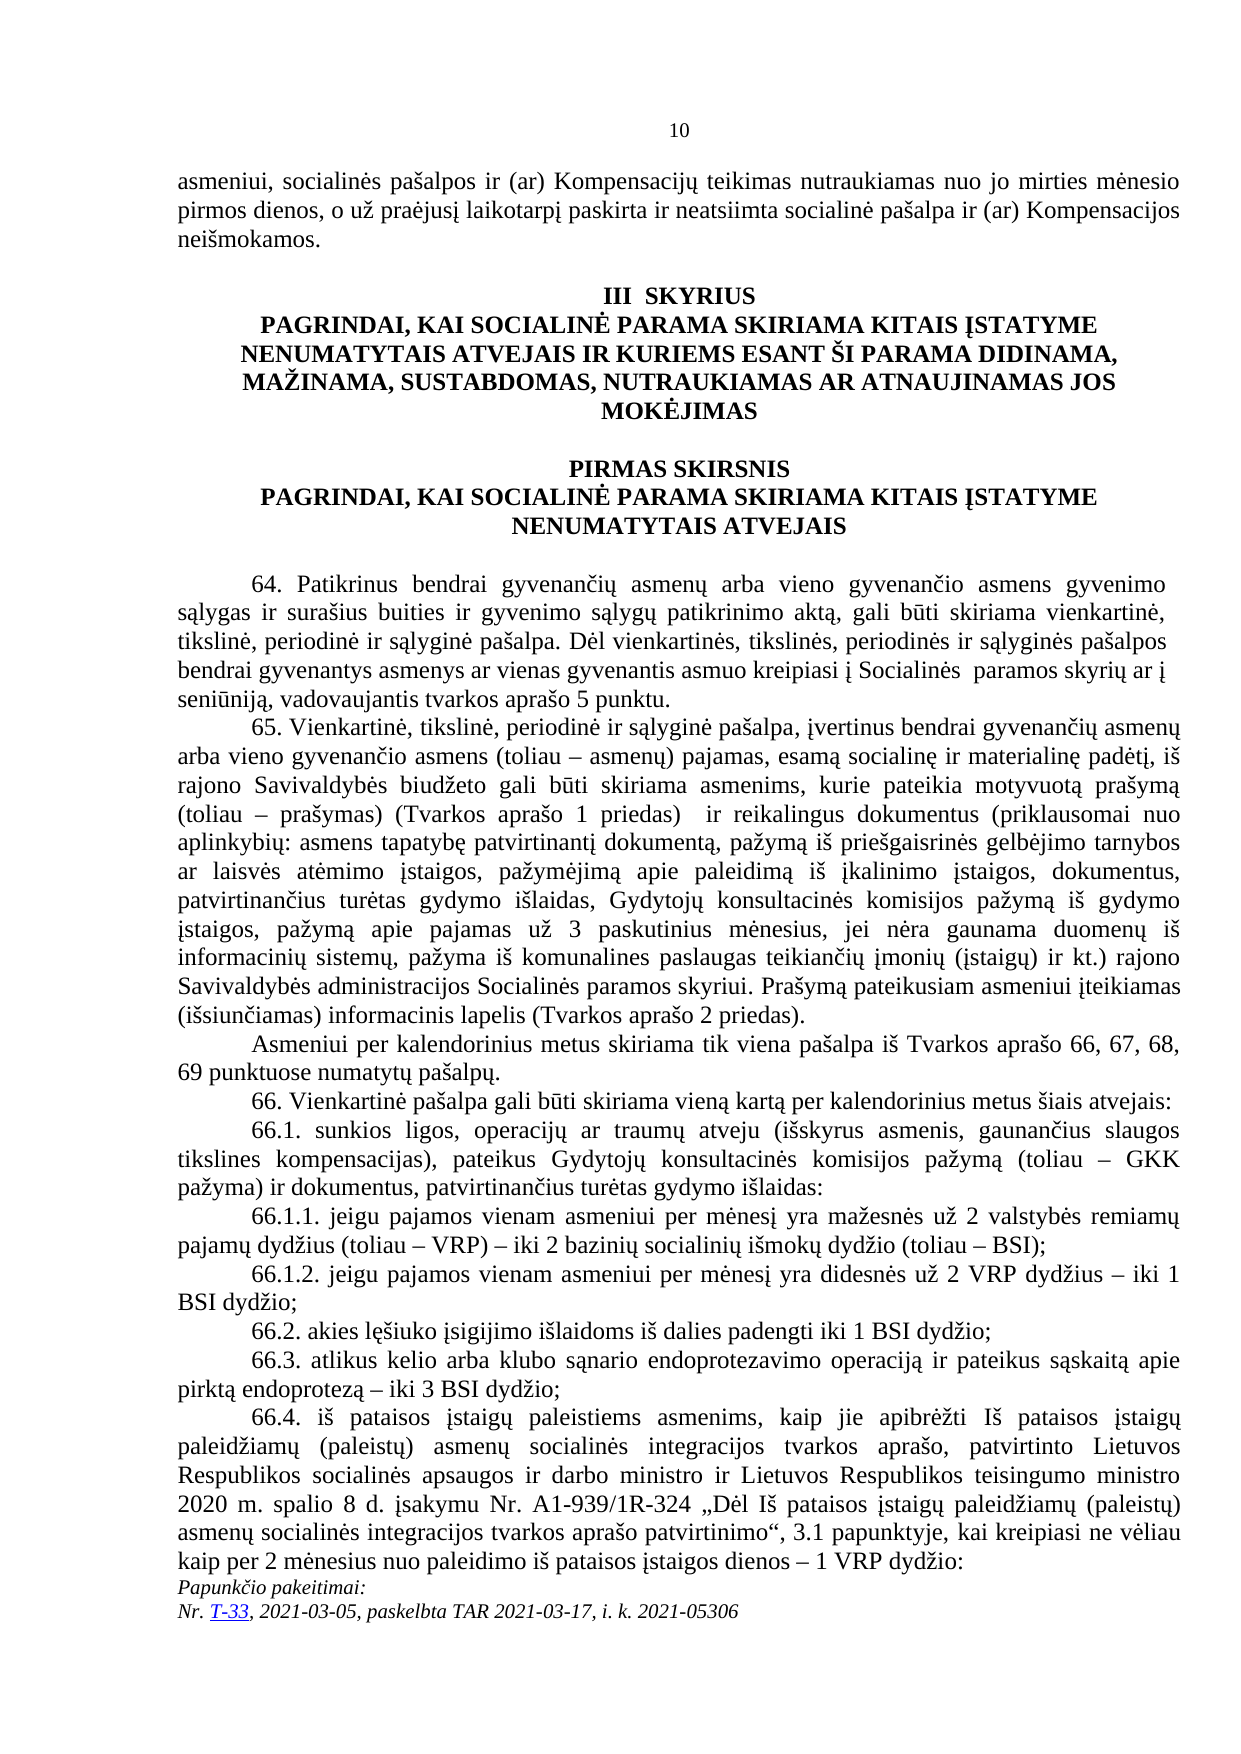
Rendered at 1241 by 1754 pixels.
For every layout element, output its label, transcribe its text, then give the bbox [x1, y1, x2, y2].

text Papunkčio pakeitimai: [177, 1575, 1181, 1599]
text 65. Vienkartinė, tikslinė, periodinė ir sąlyginė pašalpa, įvertinus bendrai gyvenančių asmenų arba vieno gyvenančio asmens (toliau – asmenų) pajamas, esamą socialinę ir materialinę padėtį, iš rajono Savivaldybės biudžeto gali būti skiriama asmenims, kurie pateikia motyvuotą prašymą (toliau – prašymas) (Tvarkos aprašo 1 priedas) ir reikalingus dokumentus (priklausomai nuo aplinkybių: asmens tapatybę patvirtinantį dokumentą, pažymą iš priešgaisrinės gelbėjimo tarnybos ar laisvės atėmimo įstaigos, pažymėjimą apie paleidimą iš įkalinimo įstaigos, dokumentus, patvirtinančius turėtas gydymo išlaidas, Gydytojų konsultacinės komisijos pažymą iš gydymo įstaigos, pažymą apie pajamas už 3 paskutinius mėnesius, jei nėra gaunama duomenų iš informacinių sistemų, pažyma iš komunalines paslaugas teikiančių įmonių (įstaigų) ir kt.) rajono Savivaldybės administracijos Socialinės paramos skyriui. Prašymą pateikusiam asmeniui įteikiamas (išsiunčiamas) informacinis lapelis (Tvarkos aprašo 2 priedas). [177, 712, 1181, 1029]
text 66.1.1. jeigu pajamos vienam asmeniui per mėnesį yra mažesnės už 2 valstybės remiamų pajamų dydžius (toliau – VRP) – iki 2 bazinių socialinių išmokų dydžio (toliau – BSI); [177, 1201, 1181, 1259]
text 66. Vienkartinė pašalpa gali būti skiriama vieną kartą per kalendorinius metus šiais atvejais: [177, 1086, 1181, 1115]
text PIRMAS SKIRSNIS [177, 454, 1181, 482]
text 66.4. iš pataisos įstaigų paleistiems asmenims, kaip jie apibrėžti Iš pataisos įstaigų paleidžiamų (paleistų) asmenų socialinės integracijos tvarkos aprašo, patvirtinto Lietuvos Respublikos socialinės apsaugos ir darbo ministro ir Lietuvos Respublikos teisingumo ministro 2020 m. spalio 8 d. įsakymu Nr. A1-939/1R-324 „Dėl Iš pataisos įstaigų paleidžiamų (paleistų) asmenų socialinės integracijos tvarkos aprašo patvirtinimo“, 3.1 papunktyje, kai kreipiasi ne vėliau kaip per 2 mėnesius nuo paleidimo iš pataisos įstaigos dienos – 1 VRP dydžio: [177, 1402, 1181, 1575]
text 64. Patikrinus bendrai gyvenančių asmenų arba vieno gyvenančio asmens gyvenimo sąlygas ir surašius buities ir gyvenimo sąlygų patikrinimo aktą, gali būti skiriama vienkartinė, tikslinė, periodinė ir sąlyginė pašalpa. Dėl vienkartinės, tikslinės, periodinės ir sąlyginės pašalpos bendrai gyvenantys asmenys ar vienas gyvenantis asmuo kreipiasi į Socialinės paramos skyrių ar į seniūniją, vadovaujantis tvarkos aprašo 5 punktu. [177, 569, 1167, 712]
text PAGRINDAI, KAI SOCIALINĖ PARAMA SKIRIAMA KITAIS ĮSTATYME NENUMATYTAIS ATVEJAIS [177, 482, 1181, 540]
text 66.3. atlikus kelio arba klubo sąnario endoprotezavimo operaciją ir pateikus sąskaitą apie pirktą endoprotezą – iki 3 BSI dydžio; [177, 1345, 1181, 1402]
text 66.2. akies lęšiuko įsigijimo išlaidoms iš dalies padengti iki 1 BSI dydžio; [177, 1316, 1181, 1345]
text Pagrindai, kai socialinė parama skiriama kitais Įstatyme nenumatytais atvejais ir kuriems esant ši parama didinama, mažinama, sustabdomas, nutraukiamas ar atnaujinamas jos mokėjimas [177, 310, 1181, 425]
text III SKYRIUS [177, 281, 1181, 310]
text asmeniui, socialinės pašalpos ir (ar) Kompensacijų teikimas nutraukiamas nuo jo mirties mėnesio pirmos dienos, o už praėjusį laikotarpį paskirta ir neatsiimta socialinė pašalpa ir (ar) Kompensacijos neišmokamos. [177, 166, 1181, 252]
text Nr. T-33, 2021-03-05, paskelbta TAR 2021-03-17, i. k. 2021-05306 [177, 1599, 1181, 1623]
text Asmeniui per kalendorinius metus skiriama tik viena pašalpa iš Tvarkos aprašo 66, 67, 68, 69 punktuose numatytų pašalpų. [177, 1029, 1181, 1086]
text 66.1. sunkios ligos, operacijų ar traumų atveju (išskyrus asmenis, gaunančius slaugos tikslines kompensacijas), pateikus Gydytojų konsultacinės komisijos pažymą (toliau – GKK pažyma) ir dokumentus, patvirtinančius turėtas gydymo išlaidas: [177, 1115, 1181, 1201]
text 66.1.2. jeigu pajamos vienam asmeniui per mėnesį yra didesnės už 2 VRP dydžius – iki 1 BSI dydžio; [177, 1259, 1181, 1316]
